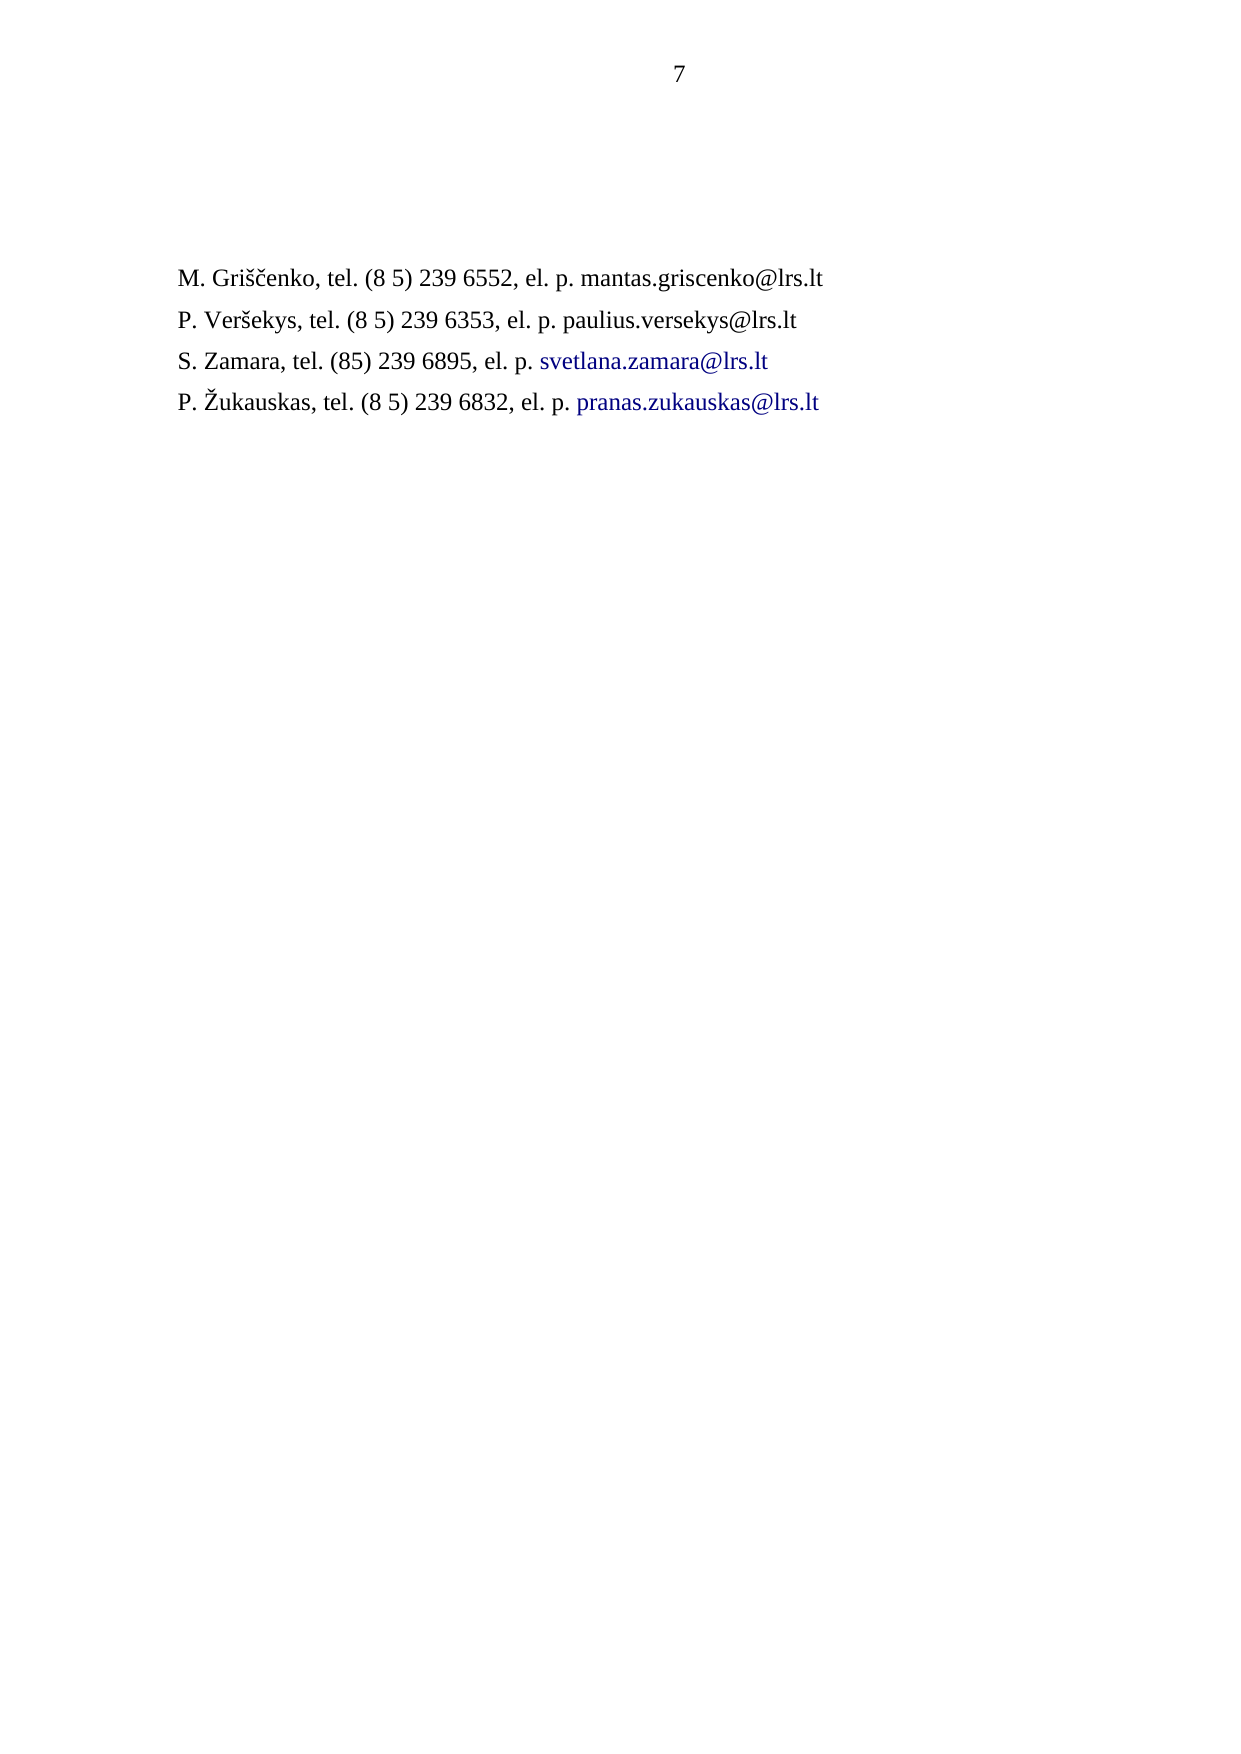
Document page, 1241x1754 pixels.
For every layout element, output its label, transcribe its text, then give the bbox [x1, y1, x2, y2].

text S. Zamara, tel. (85) 239 6895, el. p. svetlana.zamara@lrs.lt [177, 346, 1181, 375]
text P. Veršekys, tel. (8 5) 239 6353, el. p. paulius.versekys@lrs.lt [177, 305, 1181, 333]
text P. Žukauskas, tel. (8 5) 239 6832, el. p. pranas.zukauskas@lrs.lt [177, 387, 1181, 416]
text M. Griščenko, tel. (8 5) 239 6552, el. p. mantas.griscenko@lrs.lt [177, 263, 1181, 292]
